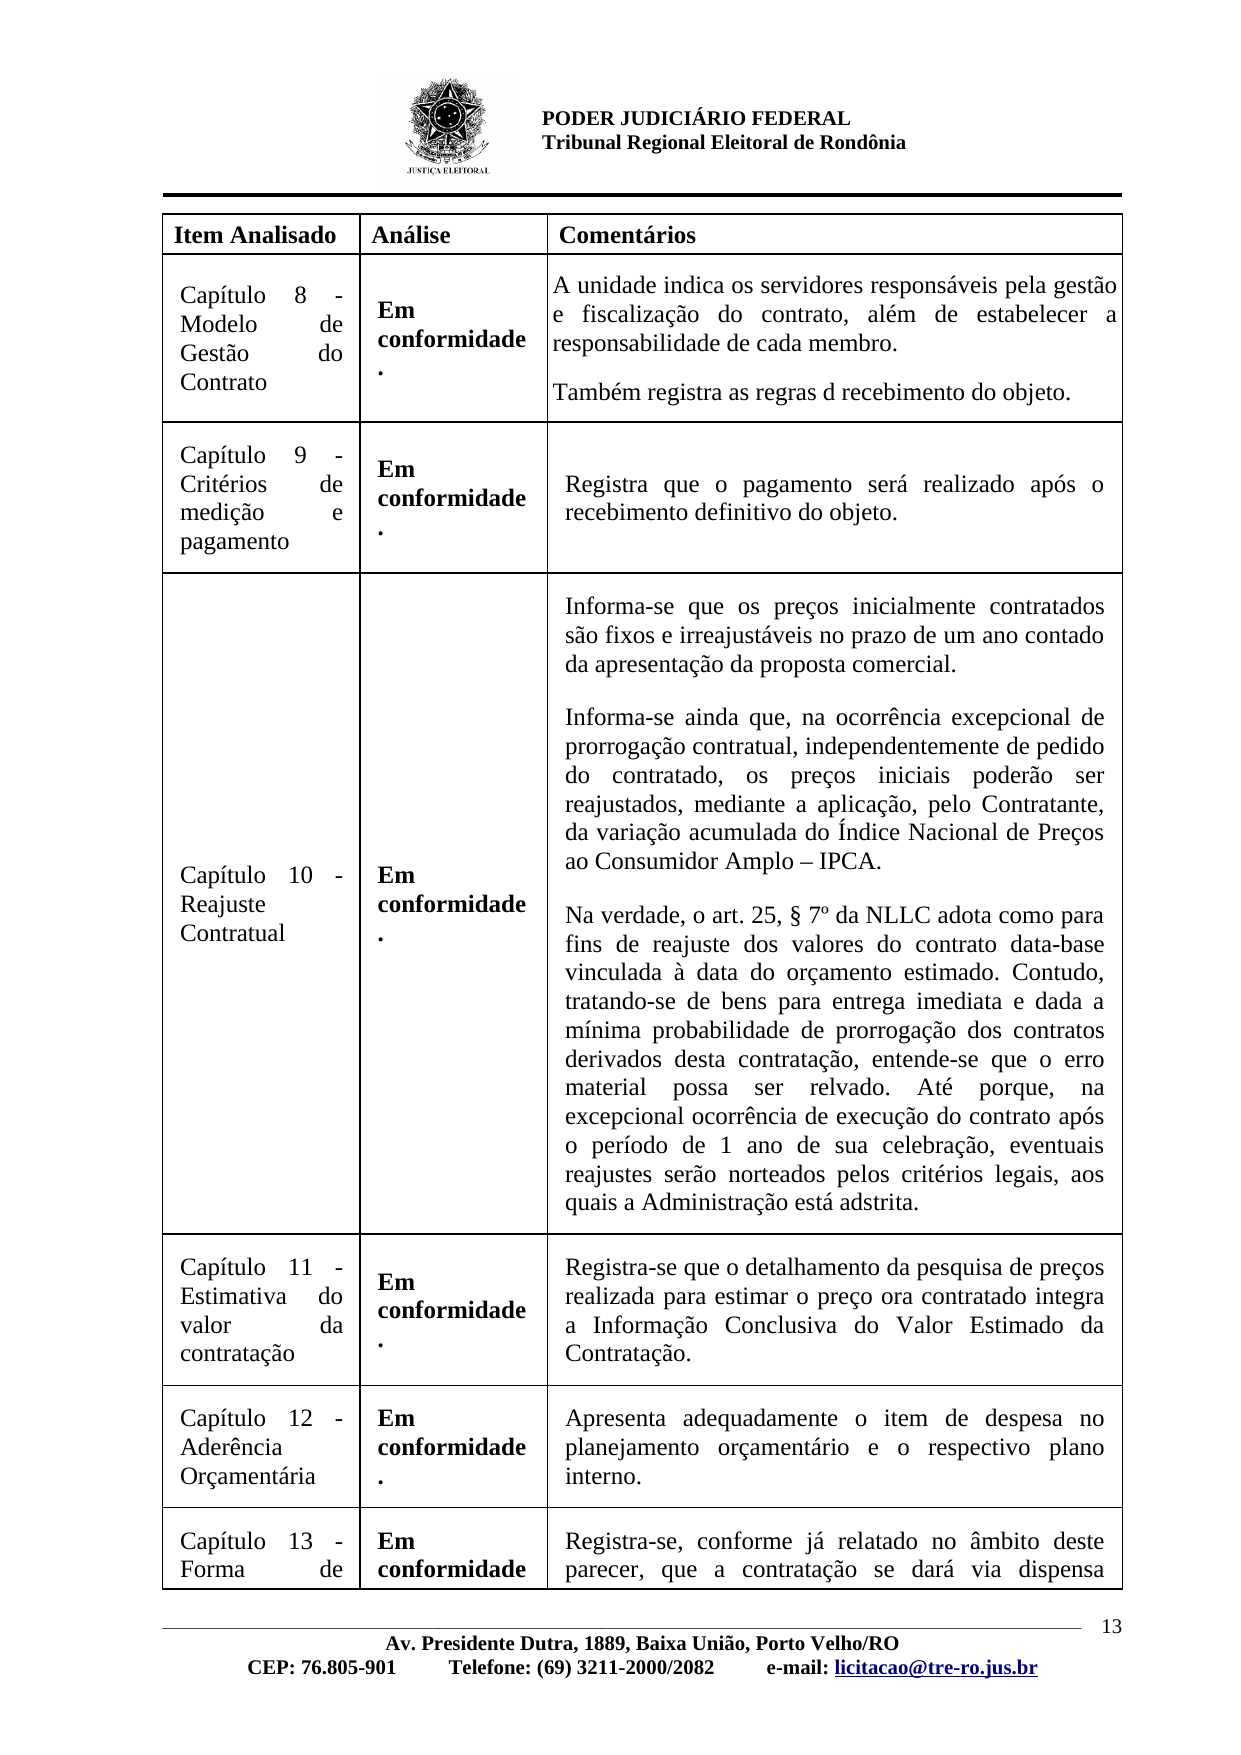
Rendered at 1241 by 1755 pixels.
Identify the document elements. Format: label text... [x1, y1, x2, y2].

table_header Comentários [548, 215, 1122, 253]
table_cell Registra-se que o detalhamento da pesquisa de preços realizada para estimar o preço ora contratado integra a Informação Conclusiva do Valor Estimado da Contratação. [548, 1235, 1122, 1384]
table_cell Registra que o pagamento será realizado após o recebimento definitivo do objeto. [548, 423, 1122, 572]
table_cell Capítulo 8 - Modelo de Gestão do Contrato [163, 255, 359, 421]
table_cell Capítulo 9 - Critérios de medição e pagamento [163, 423, 359, 572]
table_cell Em conformidade. [361, 255, 547, 421]
table_cell Capítulo 10 - Reajuste Contratual [163, 574, 359, 1233]
table_cell Em conformidade. [361, 1235, 547, 1384]
table_header Item Analisado [163, 215, 359, 253]
table_cell Capítulo 12 - Aderência Orçamentária [163, 1386, 359, 1507]
table_header Análise [361, 215, 547, 253]
table_cell Informa-se que os preços inicialmente contratados são fixos e irreajustáveis no prazo de um ano contado da apresentação da proposta comercial. Informa-se ainda que, na ocorrência excepcional de prorrogação contratual, independentemente de pedido do contratado, os preços iniciais poderão ser reajustados, mediante a aplicação, pelo Contratante, da variação acumulada do Índice Nacional de Preços ao Consumidor Amplo – IPCA. Na verdade, o art. 25, § 7º da NLLC adota como para fins de reajuste dos valores do contrato data-base vinculada à data do orçamento estimado. Contudo, tratando-se de bens para entrega imediata e dada a mínima probabilidade de prorrogação dos contratos derivados desta contratação, entende-se que o erro material possa ser relvado. Até porque, na excepcional ocorrência de execução do contrato após o período de 1 ano de sua celebração, eventuais reajustes serão norteados pelos critérios legais, aos quais a Administração está adstrita. [548, 574, 1122, 1233]
table_cell Em conformidade. [361, 574, 547, 1233]
table_cell Registra-se, conforme já relatado no âmbito deste parecer, que a contratação se dará via dispensa [548, 1508, 1122, 1588]
table_cell A unidade indica os servidores responsáveis pela gestão e fiscalização do contrato, além de estabelecer a responsabilidade de cada membro. Também registra as regras d recebimento do objeto. [548, 255, 1122, 421]
table_cell Apresenta adequadamente o item de despesa no planejamento orçamentário e o respectivo plano interno. [548, 1386, 1122, 1507]
table_cell Capítulo 11 - Estimativa do valor da contratação [163, 1235, 359, 1384]
table_cell Em conformidade. [361, 423, 547, 572]
table_cell Em conformidade [361, 1508, 547, 1588]
table_cell Capítulo 13 - Forma de [163, 1508, 359, 1588]
table_cell Em conformidade. [361, 1386, 547, 1507]
